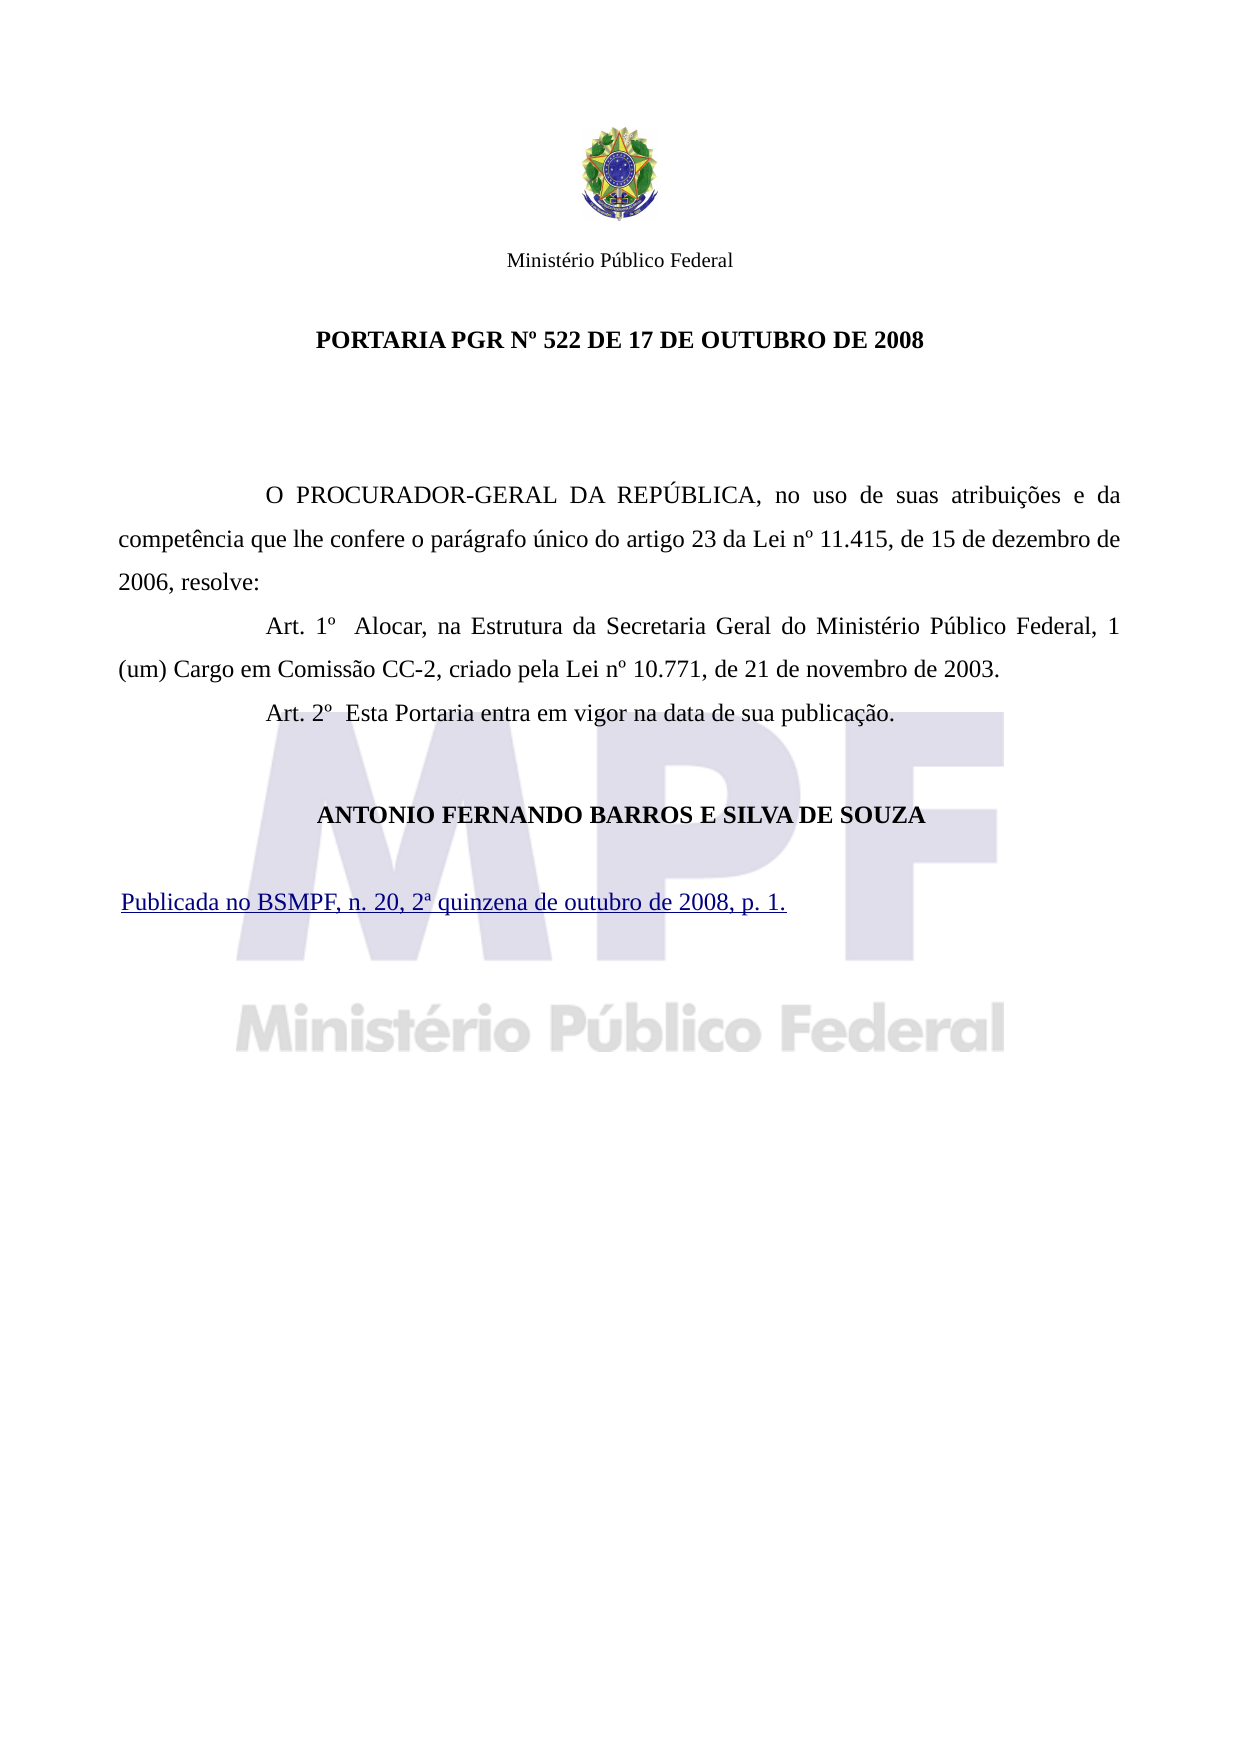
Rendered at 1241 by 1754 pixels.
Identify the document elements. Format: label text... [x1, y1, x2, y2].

text ANTONIO FERNANDO BARROS E SILVA DE SOUZA [121, 799, 1122, 828]
text PORTARIA PGR Nº 522 DE 17 DE OUTUBRO DE 2008 [118, 325, 1122, 354]
picture [236, 916, 1004, 1052]
text Art. 1º Alocar, na Estrutura da Secretaria Geral do Ministério Público Federal, 1 (um) Cargo em Comissão CC-2, criado pela Lei nº 10.771, de 21 de novembro de 2003. [118, 611, 1122, 683]
text O PROCURADOR-GERAL DA REPÚBLICA, no uso de suas atribuições e da competência que lhe confere o parágrafo único do artigo 23 da Lei nº 11.415, de 15 de dezembro de 2006, resolve: [118, 480, 1122, 596]
text Publicada no BSMPF, n. 20, 2ª quinzena de outubro de 2008, p. 1. [121, 887, 1122, 916]
picture [236, 828, 1004, 887]
picture [236, 727, 1004, 799]
text Art. 2º Esta Portaria entra em vigor na data de sua publicação. [118, 698, 1122, 727]
